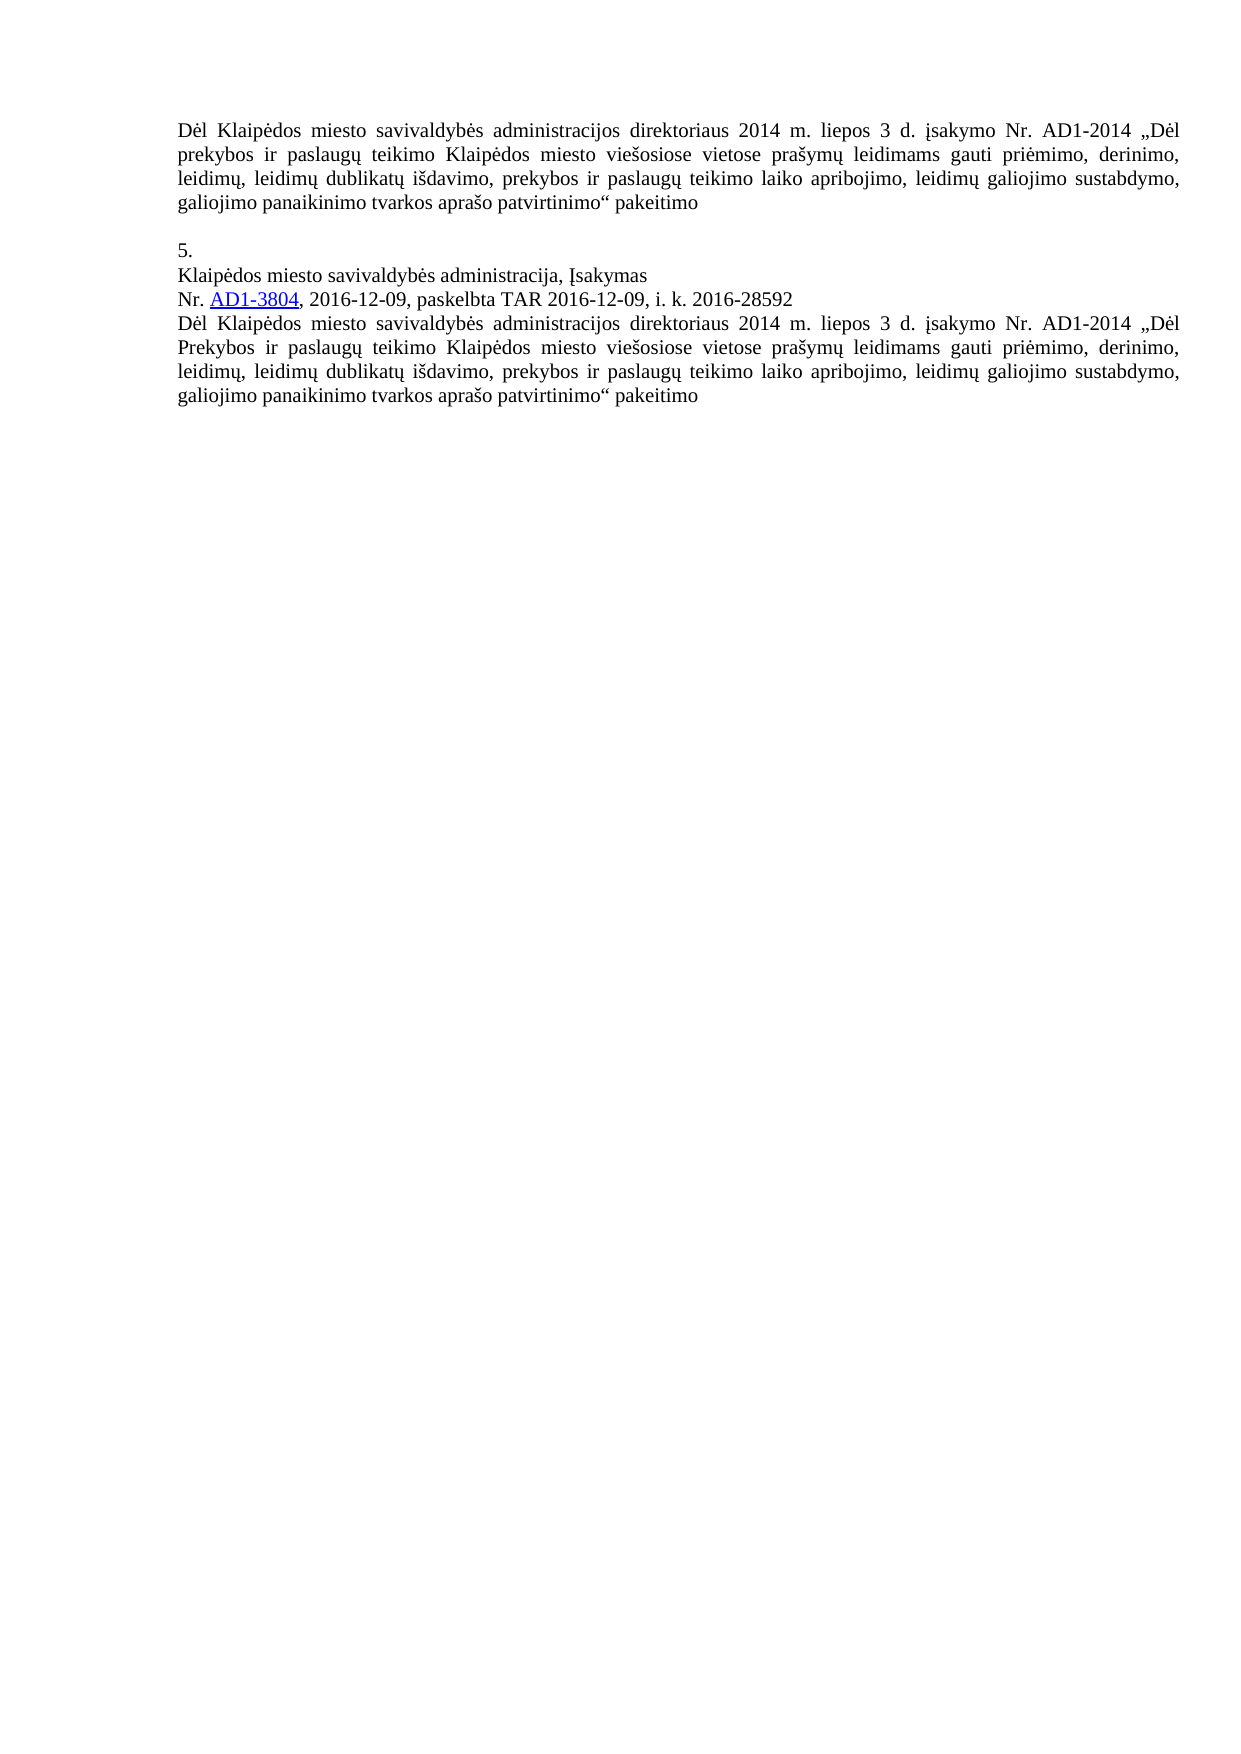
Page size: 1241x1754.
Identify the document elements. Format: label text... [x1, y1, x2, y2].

text Dėl Klaipėdos miesto savivaldybės administracijos direktoriaus 2014 m. liepos 3 d. įsakymo Nr. AD1-2014 „Dėl prekybos ir paslaugų teikimo Klaipėdos miesto viešosiose vietose prašymų leidimams gauti priėmimo, derinimo, leidimų, leidimų dublikatų išdavimo, prekybos ir paslaugų teikimo laiko apribojimo, leidimų galiojimo sustabdymo, galiojimo panaikinimo tvarkos aprašo patvirtinimo“ pakeitimo [177, 118, 1181, 214]
text Klaipėdos miesto savivaldybės administracija, Įsakymas [177, 262, 1181, 287]
text 5. [177, 238, 1181, 262]
text Dėl Klaipėdos miesto savivaldybės administracijos direktoriaus 2014 m. liepos 3 d. įsakymo Nr. AD1-2014 „Dėl Prekybos ir paslaugų teikimo Klaipėdos miesto viešosiose vietose prašymų leidimams gauti priėmimo, derinimo, leidimų, leidimų dublikatų išdavimo, prekybos ir paslaugų teikimo laiko apribojimo, leidimų galiojimo sustabdymo, galiojimo panaikinimo tvarkos aprašo patvirtinimo“ pakeitimo [177, 311, 1181, 407]
text Nr. AD1-3804, 2016-12-09, paskelbta TAR 2016-12-09, i. k. 2016-28592 [177, 287, 1181, 311]
